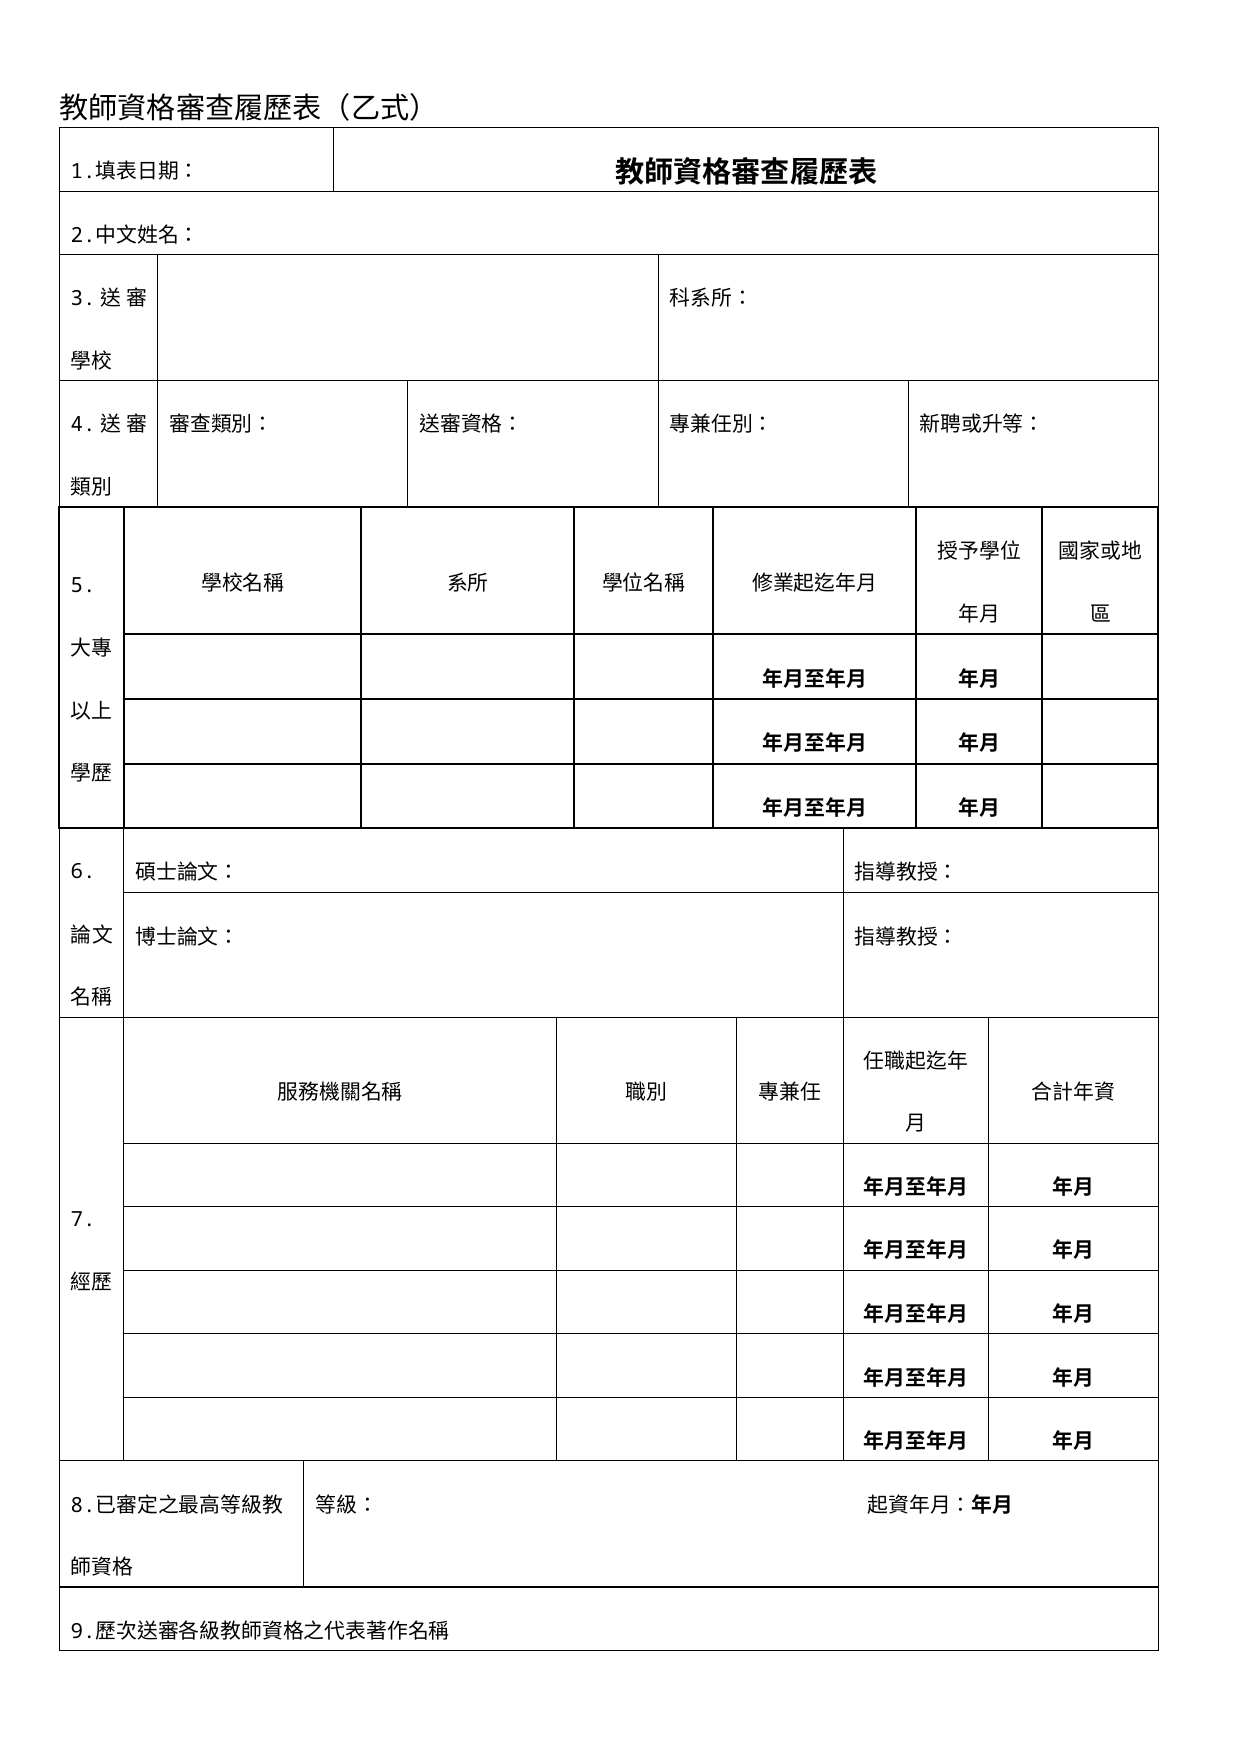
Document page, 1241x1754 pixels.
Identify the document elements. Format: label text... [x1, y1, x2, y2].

table_cell 4.送審類別 [60, 381, 157, 506]
table_cell [124, 1334, 556, 1397]
table_cell [557, 1334, 736, 1397]
table_cell [737, 1271, 843, 1333]
table_cell 3.送審學校 [60, 255, 157, 380]
table_cell [1043, 765, 1157, 827]
table_cell [557, 1207, 736, 1270]
table_cell 年月 [989, 1398, 1158, 1460]
table_cell 年月至年月 [844, 1207, 988, 1270]
table_cell 9.歷次送審各級教師資格之代表著作名稱 [60, 1588, 1158, 1650]
table_cell 6. 論文名稱 [60, 829, 123, 1017]
table_cell 8.已審定之最高等級教師資格 [60, 1461, 303, 1586]
table_header 1.填表日期： [60, 128, 333, 191]
table_cell [557, 1271, 736, 1333]
table_cell 年月至年月 [844, 1334, 988, 1397]
table_cell [125, 635, 360, 698]
table_cell 年月 [989, 1271, 1158, 1333]
table_cell [124, 1144, 556, 1206]
table_cell 碩士論文： [124, 829, 843, 892]
table_cell 授予學位年月 [917, 508, 1041, 633]
table_cell [124, 1398, 556, 1460]
table_cell 年月 [989, 1144, 1158, 1206]
table_cell 科系所： [659, 255, 1158, 380]
table_cell 年月 [989, 1334, 1158, 1397]
table_cell [1043, 700, 1157, 762]
table_cell 修業起迄年月 [714, 508, 915, 633]
table_cell 指導教授： [844, 829, 1158, 892]
table_cell [557, 1398, 736, 1460]
table_cell 合計年資 [989, 1018, 1158, 1143]
table_cell 學位名稱 [575, 508, 712, 633]
table_cell [1043, 635, 1157, 698]
table_cell 學校名稱 [125, 508, 360, 633]
table_cell [575, 765, 712, 827]
table_cell [737, 1207, 843, 1270]
table_cell [125, 700, 360, 762]
table_cell 5. 大專 以上 學歷 [60, 508, 123, 827]
table_cell [575, 700, 712, 762]
table_cell [557, 1144, 736, 1206]
table_cell 年月至年月 [844, 1398, 988, 1460]
table_cell 等級： 起資年月：年月 [304, 1461, 1158, 1586]
table_cell 年月至年月 [714, 765, 915, 827]
table_cell 年月 [917, 635, 1041, 698]
table_cell 審查類別： [158, 381, 407, 506]
table_cell 2.中文姓名： [60, 192, 1158, 254]
table_cell 新聘或升等： [909, 381, 1158, 506]
table_cell 年月至年月 [844, 1144, 988, 1206]
table_cell 專兼任 [737, 1018, 843, 1143]
table_cell [125, 765, 360, 827]
table_cell 7. 經歷 [60, 1018, 123, 1460]
table_cell 指導教授： [844, 893, 1158, 1017]
table_cell [575, 635, 712, 698]
table_cell 專兼任別： [659, 381, 908, 506]
table_cell [124, 1271, 556, 1333]
table_cell 國家或地區 [1043, 508, 1157, 633]
table_cell 年月至年月 [714, 700, 915, 762]
table_cell 年月 [917, 765, 1041, 827]
table_cell 年月 [989, 1207, 1158, 1270]
table_cell 年月至年月 [844, 1271, 988, 1333]
table_cell [124, 1207, 556, 1270]
table_cell 職別 [557, 1018, 736, 1143]
table_header 教師資格審查履歷表 [334, 128, 1158, 191]
table_cell 博士論文： [124, 893, 843, 1017]
table_cell [158, 255, 658, 380]
table_cell [737, 1398, 843, 1460]
table_cell [362, 765, 573, 827]
table_cell 任職起迄年月 [844, 1018, 988, 1143]
table_cell [737, 1144, 843, 1206]
text 教師資格審查履歷表（乙式） [59, 64, 1181, 127]
table_cell 送審資格： [408, 381, 658, 506]
table_cell 年月 [917, 700, 1041, 762]
table_cell 服務機關名稱 [124, 1018, 556, 1143]
table_cell [362, 635, 573, 698]
table_cell [737, 1334, 843, 1397]
table_cell 年月至年月 [714, 635, 915, 698]
table_cell [362, 700, 573, 762]
table_cell 系所 [362, 508, 573, 633]
